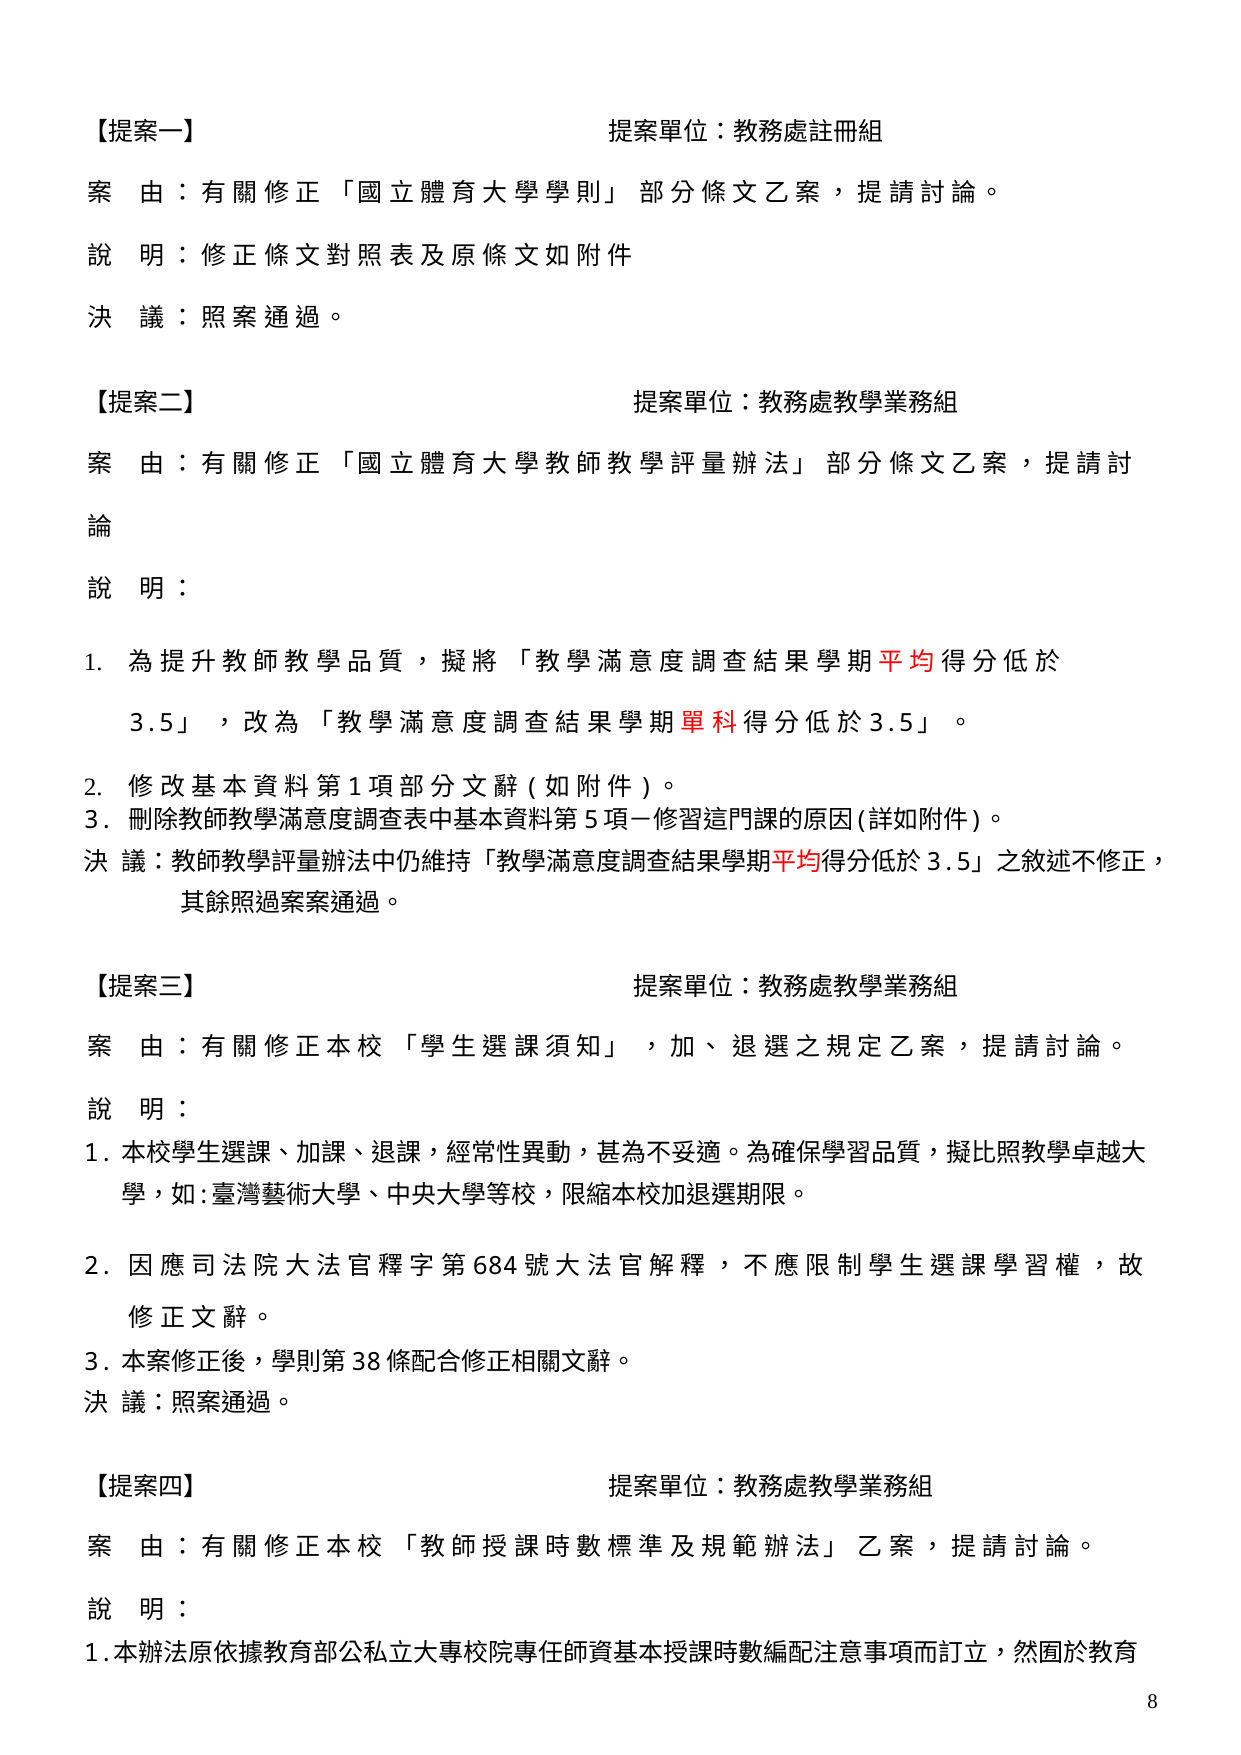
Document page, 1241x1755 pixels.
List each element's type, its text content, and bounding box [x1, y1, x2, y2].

text 說 明： [84, 1566, 1157, 1628]
text 3. 刪除教師教學滿意度調查表中基本資料第5項－修習這門課的原因(詳如附件)。 [84, 795, 1157, 837]
text 案 由：有關修正本校「學生選課須知」，加、退選之規定乙案，提請討論。 [84, 1003, 1157, 1066]
text 決 議：照案通過。 [84, 274, 1157, 337]
text 【提案四】 提案單位：教務處教學業務組 [84, 1462, 1157, 1503]
text 決 議：照案通過。 [84, 1378, 1157, 1420]
text 案 由：有關修正「國立體育大學學則」部分條文乙案，提請討論。 [84, 149, 1157, 212]
text 【提案一】 提案單位：教務處註冊組 [84, 107, 1157, 149]
text 1.本辦法原依據教育部公私立大專校院專任師資基本授課時數編配注意事項而訂立，然囿於教育 [84, 1628, 1157, 1670]
text 說 明： [84, 545, 1157, 607]
list 本案修正後，學則第38條配合修正相關文辭。 [84, 1337, 1157, 1378]
text 【提案二】 提案單位：教務處教學業務組 [84, 378, 1157, 420]
text 案 由：有關修正本校「教師授課時數標準及規範辦法」乙案，提請討論。 [84, 1503, 1157, 1566]
list 本校學生選課、加課、退課，經常性異動，甚為不妥適。為確保學習品質，擬比照教學卓越大學，如:臺灣藝術大學、中央大學等校，限縮本校加退選期限。 [84, 1128, 1157, 1212]
text 決 議：教師教學評量辦法中仍維持「教學滿意度調查結果學期平均得分低於3.5」之敘述不修正，其餘照過案案通過。 [84, 837, 1157, 920]
text 說 明： [84, 1066, 1157, 1128]
list 為提升教師教學品質，擬將「教學滿意度調查結果學期平均得分低於3.5」，改為「教學滿意度調查結果學期單科得分低於3.5」。 [84, 607, 1157, 732]
list 修改基本資料第1項部分文辭(如附件)。 [84, 732, 1157, 795]
text 【提案三】 提案單位：教務處教學業務組 [84, 962, 1157, 1003]
text 說 明：修正條文對照表及原條文如附件 [84, 212, 1134, 274]
text 案 由：有關修正「國立體育大學教師教學評量辦法」部分條文乙案，提請討論 [84, 420, 1157, 545]
list 因應司法院大法官釋字第684號大法官解釋，不應限制學生選課學習權，故修正文辭。 [84, 1212, 1157, 1337]
